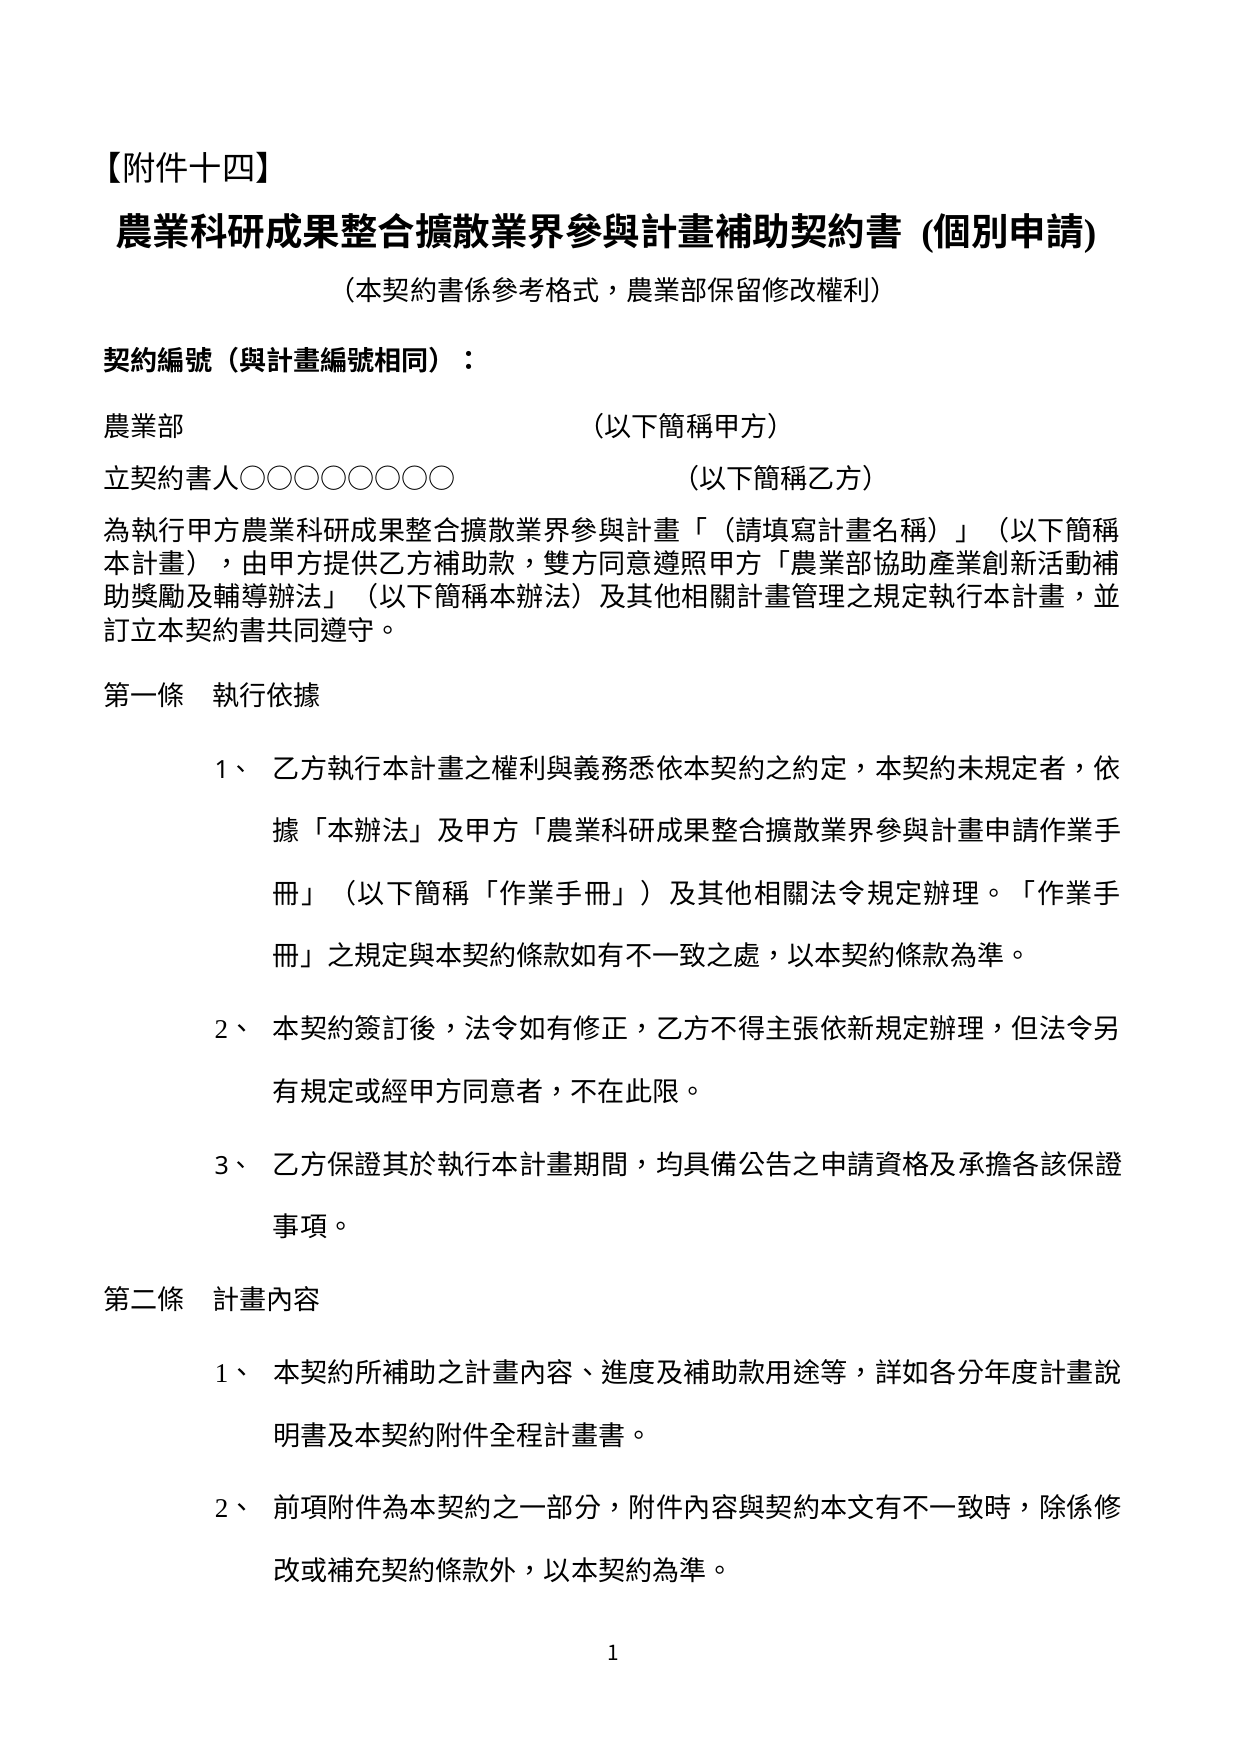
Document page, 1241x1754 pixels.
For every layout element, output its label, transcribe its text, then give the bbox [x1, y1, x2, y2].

list 本契約所補助之計畫內容、進度及補助款用途等，詳如各分年度計畫說明書及本契約附件全程計畫書。 [214, 1329, 1122, 1454]
text 第二條 計畫內容 [103, 1256, 1122, 1319]
text 農業部 （以下簡稱甲方） [103, 409, 1122, 443]
text 第一條 執行依據 [103, 652, 1122, 714]
text 契約編號（與計畫編號相同）： [103, 339, 1122, 378]
list 前項附件為本契約之一部分，附件內容與契約本文有不一致時，除係修改或補充契約條款外，以本契約為準。 [214, 1464, 1122, 1589]
list 乙方保證其於執行本計畫期間，均具備公告之申請資格及承擔各該保證事項。 [214, 1121, 1122, 1246]
subtitle 【附件十四】 [88, 125, 1122, 187]
list 乙方執行本計畫之權利與義務悉依本契約之約定，本契約未規定者，依據「本辦法」及甲方「農業科研成果整合擴散業界參與計畫申請作業手冊」（以下簡稱「作業手冊」）及其他相關法令規定辦理。「作業手冊」之規定與本契約條款如有不一致之處，以本契約條款為準。 [214, 725, 1122, 975]
text 為執行甲方農業科研成果整合擴散業界參與計畫「（請填寫計畫名稱）」（以下簡稱本計畫），由甲方提供乙方補助款，雙方同意遵照甲方「農業部協助產業創新活動補助獎勵及輔導辦法」（以下簡稱本辦法）及其他相關計畫管理之規定執行本計畫，並訂立本契約書共同遵守。 [103, 513, 1122, 647]
subtitle 農業科研成果整合擴散業界參與計畫補助契約書 (個別申請) [88, 187, 1122, 250]
text （本契約書係參考格式，農業部保留修改權利） [103, 268, 1122, 308]
text 立契約書人○○○○○○○○ （以下簡稱乙方） [103, 461, 1122, 495]
list 本契約簽訂後，法令如有修正，乙方不得主張依新規定辦理，但法令另有規定或經甲方同意者，不在此限。 [214, 985, 1122, 1110]
